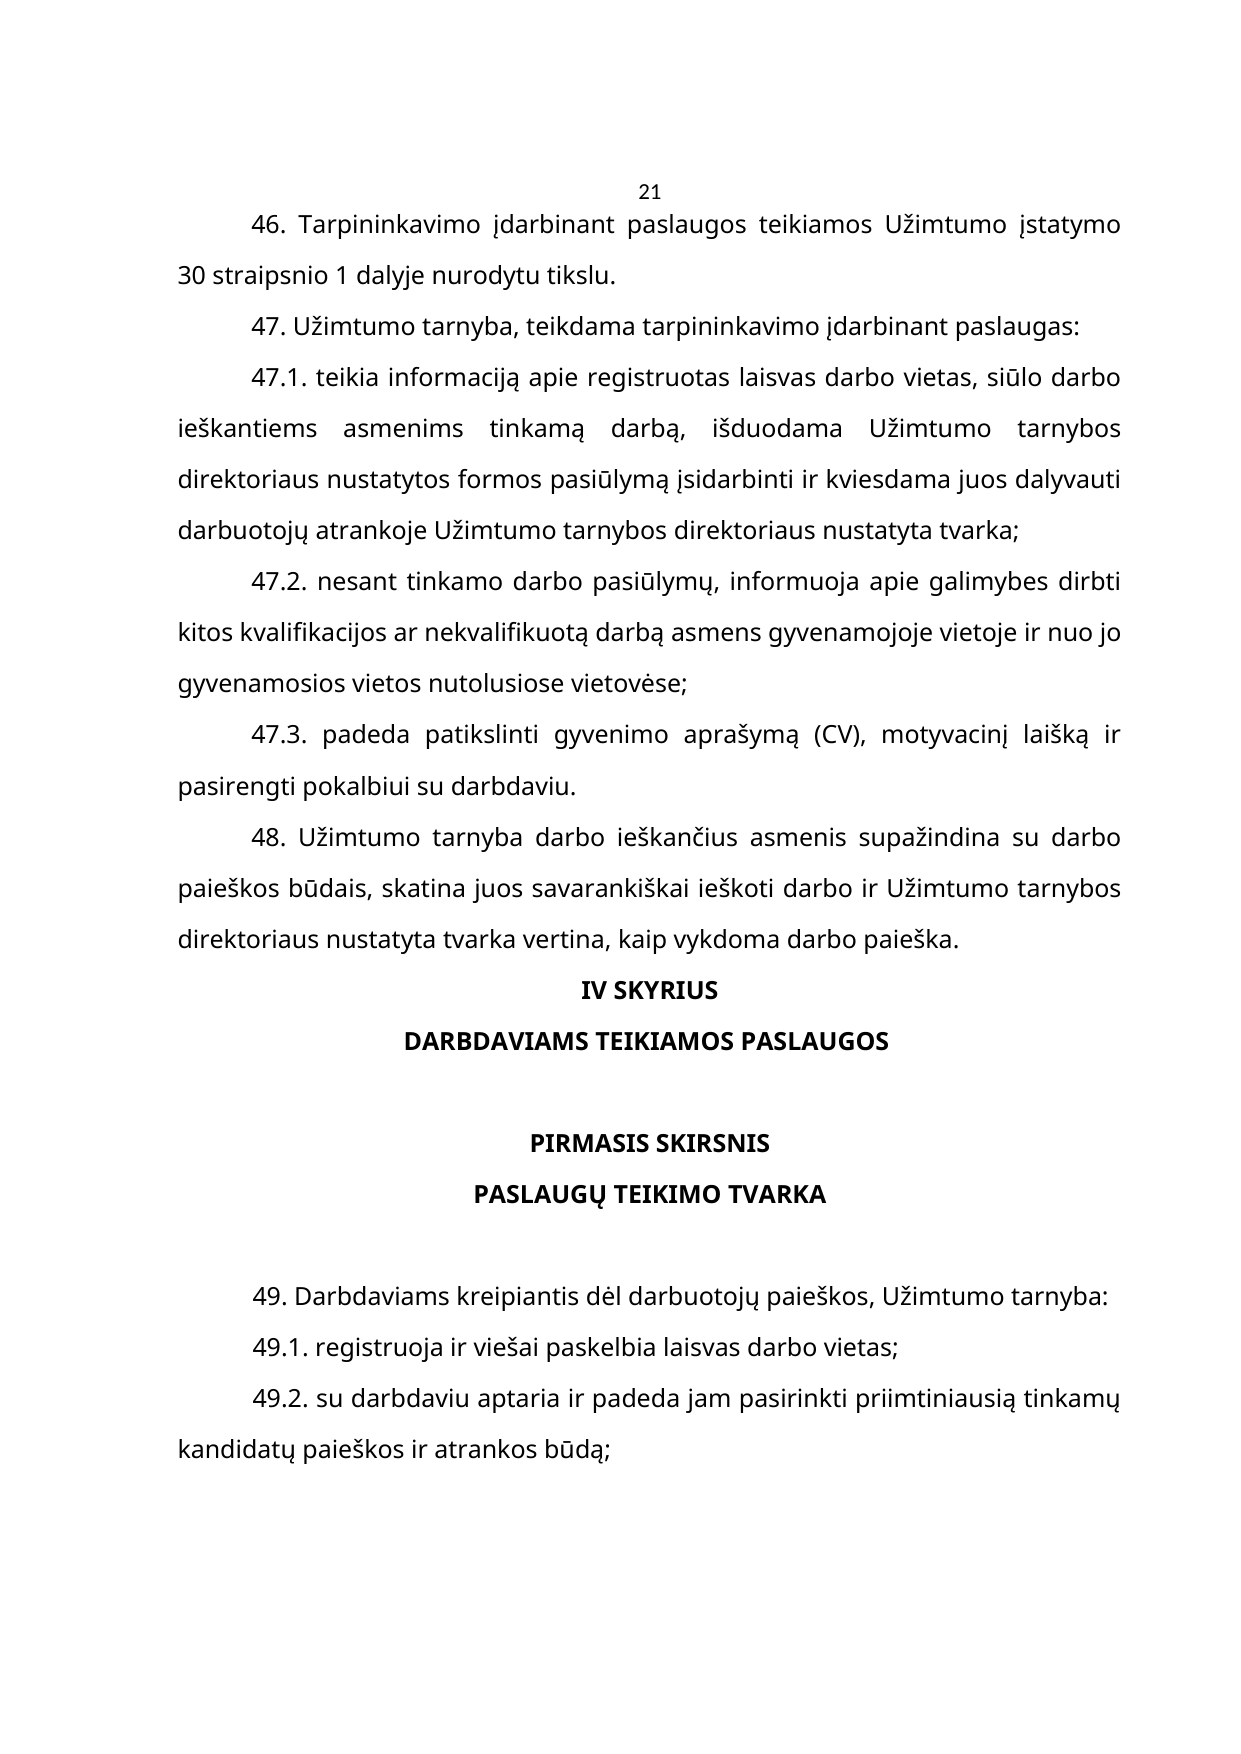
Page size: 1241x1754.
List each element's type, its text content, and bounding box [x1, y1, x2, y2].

text 47.2. nesant tinkamo darbo pasiūlymų, informuoja apie galimybes dirbti kitos kvalifikacijos ar nekvalifikuotą darbą asmens gyvenamojoje vietoje ir nuo jo gyvenamosios vietos nutolusiose vietovėse; [177, 564, 1122, 700]
text 49.1. registruoja ir viešai paskelbia laisvas darbo vietas; [177, 1329, 1122, 1364]
text 47.1. teikia informaciją apie registruotas laisvas darbo vietas, siūlo darbo ieškantiems asmenims tinkamą darbą, išduodama Užimtumo tarnybos direktoriaus nustatytos formos pasiūlymą įsidarbinti ir kviesdama juos dalyvauti darbuotojų atrankoje Užimtumo tarnybos direktoriaus nustatyta tvarka; [177, 360, 1122, 547]
text 49. Darbdaviams kreipiantis dėl darbuotojų paieškos, Užimtumo tarnyba: [177, 1278, 1122, 1313]
text 49.2. su darbdaviu aptaria ir padeda jam pasirinkti priimtiniausią tinkamų kandidatų paieškos ir atrankos būdą; [177, 1381, 1122, 1466]
text 46. Tarpininkavimo įdarbinant paslaugos teikiamos Užimtumo įstatymo 30 straipsnio 1 dalyje nurodytu tikslu. [177, 207, 1122, 292]
text 48. Užimtumo tarnyba darbo ieškančius asmenis supažindina su darbo paieškos būdais, skatina juos savarankiškai ieškoti darbo ir Užimtumo tarnybos direktoriaus nustatyta tvarka vertina, kaip vykdoma darbo paieška. [177, 819, 1122, 955]
text PASLAUGŲ TEIKIMO TVARKA [177, 1176, 1122, 1211]
text DARBDAVIAMS TEIKIAMOS PASLAUGOS [177, 1023, 1122, 1057]
text 47. Užimtumo tarnyba, teikdama tarpininkavimo įdarbinant paslaugas: [177, 309, 1122, 343]
text PIRMASIS SKIRSNIS [177, 1125, 1122, 1159]
text IV SKYRIUS [177, 972, 1122, 1006]
text 47.3. padeda patikslinti gyvenimo aprašymą (CV), motyvacinį laišką ir pasirengti pokalbiui su darbdaviu. [177, 717, 1122, 802]
